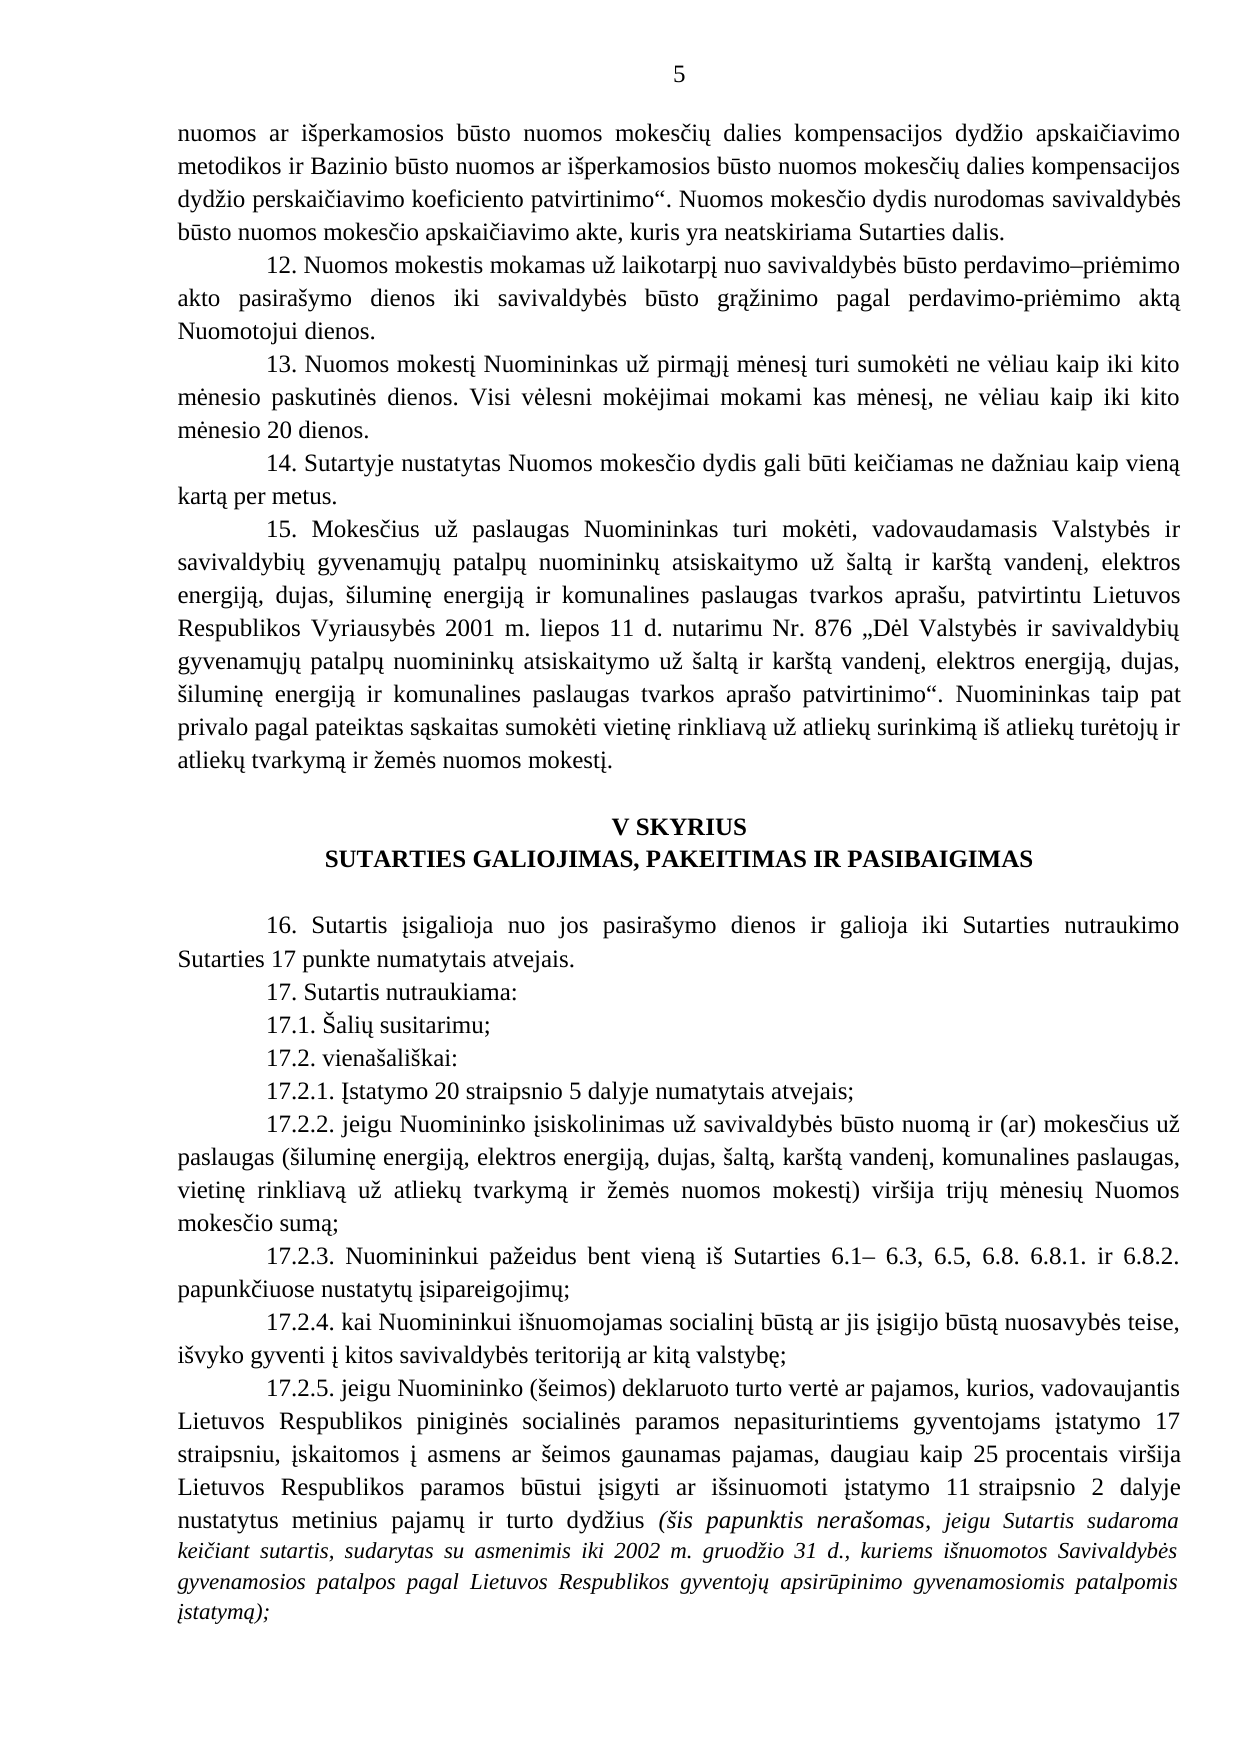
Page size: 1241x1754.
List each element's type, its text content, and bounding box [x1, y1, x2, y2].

text 17.2.5. jeigu Nuomininko (šeimos) deklaruoto turto vertė ar pajamos, kurios, vadovaujantis Lietuvos Respublikos piniginės socialinės paramos nepasiturintiems gyventojams įstatymo 17 straipsniu, įskaitomos į asmens ar šeimos gaunamas pajamas, daugiau kaip 25 procentais viršija Lietuvos Respublikos paramos būstui įsigyti ar išsinuomoti įstatymo 11 straipsnio 2 dalyje nustatytus metinius pajamų ir turto dydžius (šis papunktis nerašomas, jeigu Sutartis sudaroma keičiant sutartis, sudarytas su asmenimis iki 2002 m. gruodžio 31 d., kuriems išnuomotos Savivaldybės gyvenamosios patalpos pagal Lietuvos Respublikos gyventojų apsirūpinimo gyvenamosiomis patalpomis įstatymą); [177, 1373, 1181, 1624]
text 17.2. vienašališkai: [177, 1043, 1181, 1071]
text V SKYRIUS [177, 812, 1181, 840]
text 17.2.4. kai Nuomininkui išnuomojamas socialinį būstą ar jis įsigijo būstą nuosavybės teise, išvyko gyventi į kitos savivaldybės teritoriją ar kitą valstybę; [177, 1307, 1181, 1369]
text 17. Sutartis nutraukiama: [177, 977, 1181, 1005]
text 17.2.2. jeigu Nuomininko įsiskolinimas už savivaldybės būsto nuomą ir (ar) mokesčius už paslaugas (šiluminę energiją, elektros energiją, dujas, šaltą, karštą vandenį, komunalines paslaugas, vietinę rinkliavą už atliekų tvarkymą ir žemės nuomos mokestį) viršija trijų mėnesių Nuomos mokesčio sumą; [177, 1109, 1181, 1237]
text 17.2.3. Nuomininkui pažeidus bent vieną iš Sutarties 6.1– 6.3, 6.5, 6.8. 6.8.1. ir 6.8.2. papunkčiuose nustatytų įsipareigojimų; [177, 1241, 1181, 1303]
text 13. Nuomos mokestį Nuomininkas už pirmąjį mėnesį turi sumokėti ne vėliau kaip iki kito mėnesio paskutinės dienos. Visi vėlesni mokėjimai mokami kas mėnesį, ne vėliau kaip iki kito mėnesio 20 dienos. [177, 349, 1181, 444]
text nuomos ar išperkamosios būsto nuomos mokesčių dalies kompensacijos dydžio apskaičiavimo metodikos ir Bazinio būsto nuomos ar išperkamosios būsto nuomos mokesčių dalies kompensacijos dydžio perskaičiavimo koeficiento patvirtinimo“. Nuomos mokesčio dydis nurodomas savivaldybės būsto nuomos mokesčio apskaičiavimo akte, kuris yra neatskiriama Sutarties dalis. [177, 118, 1181, 246]
text 17.1. Šalių susitarimu; [177, 1010, 1181, 1038]
text 15. Mokesčius už paslaugas Nuomininkas turi mokėti, vadovaudamasis Valstybės ir savivaldybių gyvenamųjų patalpų nuomininkų atsiskaitymo už šaltą ir karštą vandenį, elektros energiją, dujas, šiluminę energiją ir komunalines paslaugas tvarkos aprašu, patvirtintu Lietuvos Respublikos Vyriausybės 2001 m. liepos 11 d. nutarimu Nr. 876 „Dėl Valstybės ir savivaldybių gyvenamųjų patalpų nuomininkų atsiskaitymo už šaltą ir karštą vandenį, elektros energiją, dujas, šiluminę energiją ir komunalines paslaugas tvarkos aprašo patvirtinimo“. Nuomininkas taip pat privalo pagal pateiktas sąskaitas sumokėti vietinę rinkliavą už atliekų surinkimą iš atliekų turėtojų ir atliekų tvarkymą ir žemės nuomos mokestį. [177, 514, 1181, 774]
text 12. Nuomos mokestis mokamas už laikotarpį nuo savivaldybės būsto perdavimo–priėmimo akto pasirašymo dienos iki savivaldybės būsto grąžinimo pagal perdavimo-priėmimo aktą Nuomotojui dienos. [177, 250, 1181, 345]
text 16. Sutartis įsigalioja nuo jos pasirašymo dienos ir galioja iki Sutarties nutraukimo Sutarties 17 punkte numatytais atvejais. [177, 911, 1181, 972]
text SUTARTIES GALIOJIMAS, PAKEITIMAS IR PASIBAIGIMAS [177, 844, 1181, 873]
text 14. Sutartyje nustatytas Nuomos mokesčio dydis gali būti keičiamas ne dažniau kaip vieną kartą per metus. [177, 448, 1181, 510]
text 17.2.1. Įstatymo 20 straipsnio 5 dalyje numatytais atvejais; [177, 1076, 1181, 1104]
